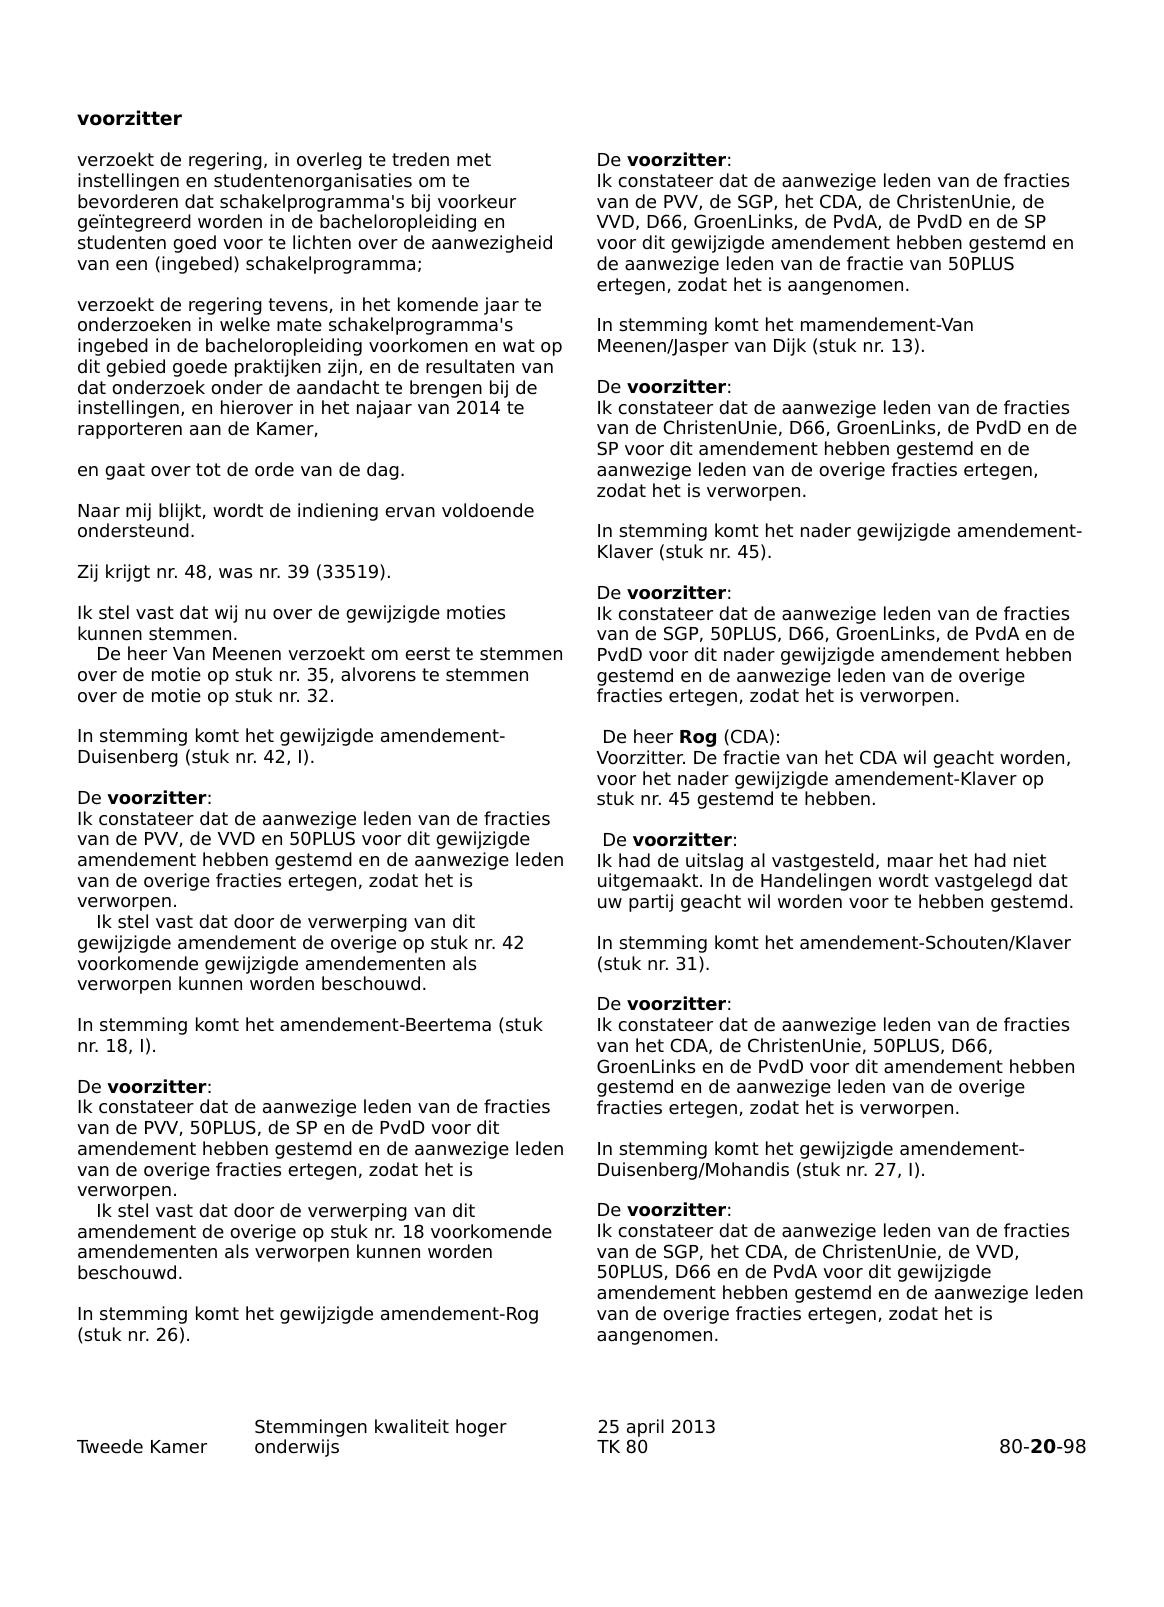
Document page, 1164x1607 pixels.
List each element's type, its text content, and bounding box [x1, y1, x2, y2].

text In stemming komt het amendement-Schouten/Klaver (stuk nr. 31). [596, 933, 1087, 974]
text In stemming komt het amendement-Beertema (stuk nr. 18, I). [77, 1015, 567, 1056]
text Ik stel vast dat door de verwerping van dit gewijzigde amendement de overige op stuk nr. 42 voorkomende gewijzigde amendementen als verworpen kunnen worden beschouwd. [77, 912, 567, 995]
text De heer Rog (CDA): [596, 727, 1087, 748]
text Ik stel vast dat wij nu over de gewijzigde moties kunnen stemmen. [77, 603, 567, 644]
text In stemming komt het gewijzigde amendement-Duisenberg/Mohandis (stuk nr. 27, I). [596, 1139, 1087, 1180]
text Voorzitter. De fractie van het CDA wil geacht worden, voor het nader gewijzigde amendement-Klaver op stuk nr. 45 gestemd te hebben. [596, 748, 1087, 810]
text Ik constateer dat de aanwezige leden van de fracties van de SGP, het CDA, de ChristenUnie, de VVD, 50PLUS, D66 en de PvdA voor dit gewijzigde amendement hebben gestemd en de aanwezige leden van de overige fracties ertegen, zodat het is aangenomen. [596, 1221, 1087, 1345]
text In stemming komt het gewijzigde amendement-Duisenberg (stuk nr. 42, I). [77, 726, 567, 768]
text Zij krijgt nr. 48, was nr. 39 (33519). [77, 562, 567, 583]
text De voorzitter: [77, 788, 567, 808]
text De heer Van Meenen verzoekt om eerst te stemmen over de motie op stuk nr. 35, alvorens te stemmen over de motie op stuk nr. 32. [77, 644, 567, 706]
text Naar mij blijkt, wordt de indiening ervan voldoende ondersteund. [77, 500, 567, 542]
text Ik constateer dat de aanwezige leden van de fracties van de PVV, 50PLUS, de SP en de PvdD voor dit amendement hebben gestemd en de aanwezige leden van de overige fracties ertegen, zodat het is verworpen. [77, 1097, 567, 1201]
text Ik stel vast dat door de verwerping van dit amendement de overige op stuk nr. 18 voorkomende amendementen als verworpen kunnen worden beschouwd. [77, 1201, 567, 1284]
text De voorzitter: [77, 1076, 567, 1097]
text De voorzitter: [596, 830, 1087, 851]
text De voorzitter: [596, 377, 1087, 397]
text verzoekt de regering tevens, in het komende jaar te onderzoeken in welke mate schakelprogramma's ingebed in de bacheloropleiding voorkomen en wat op dit gebied goede praktijken zijn, en de resultaten van dat onderzoek onder de aandacht te brengen bij de instellingen, en hierover in het najaar van 2014 te rapporteren aan de Kamer, [77, 294, 567, 440]
text De voorzitter: [596, 994, 1087, 1015]
text In stemming komt het nader gewijzigde amendement-Klaver (stuk nr. 45). [596, 521, 1087, 563]
text In stemming komt het gewijzigde amendement-Rog (stuk nr. 26). [77, 1304, 567, 1345]
text Ik constateer dat de aanwezige leden van de fracties van de ChristenUnie, D66, GroenLinks, de PvdD en de SP voor dit amendement hebben gestemd en de aanwezige leden van de overige fracties ertegen, zodat het is verworpen. [596, 397, 1087, 501]
text Ik constateer dat de aanwezige leden van de fracties van het CDA, de ChristenUnie, 50PLUS, D66, GroenLinks en de PvdD voor dit amendement hebben gestemd en de aanwezige leden van de overige fracties ertegen, zodat het is verworpen. [596, 1015, 1087, 1119]
text De voorzitter: [596, 1200, 1087, 1221]
text De voorzitter: [596, 583, 1087, 603]
text De voorzitter: [596, 150, 1087, 171]
text en gaat over tot de orde van de dag. [77, 460, 567, 480]
text In stemming komt het mamendement-Van Meenen/Jasper van Dijk (stuk nr. 13). [596, 315, 1087, 357]
text verzoekt de regering, in overleg te treden met instellingen en studentenorganisaties om te bevorderen dat schakelprogramma's bij voorkeur geïntegreerd worden in de bacheloropleiding en studenten goed voor te lichten over de aanwezigheid van een (ingebed) schakelprogramma; [77, 150, 567, 274]
text Ik constateer dat de aanwezige leden van de fracties van de PVV, de SGP, het CDA, de ChristenUnie, de VVD, D66, GroenLinks, de PvdA, de PvdD en de SP voor dit gewijzigde amendement hebben gestemd en de aanwezige leden van de fractie van 50PLUS ertegen, zodat het is aangenomen. [596, 171, 1087, 295]
text Ik had de uitslag al vastgesteld, maar het had niet uitgemaakt. In de Handelingen wordt vastgelegd dat uw partij geacht wil worden voor te hebben gestemd. [596, 851, 1087, 913]
text Ik constateer dat de aanwezige leden van de fracties van de SGP, 50PLUS, D66, GroenLinks, de PvdA en de PvdD voor dit nader gewijzigde amendement hebben gestemd en de aanwezige leden van de overige fracties ertegen, zodat het is verworpen. [596, 603, 1087, 707]
text Ik constateer dat de aanwezige leden van de fracties van de PVV, de VVD en 50PLUS voor dit gewijzigde amendement hebben gestemd en de aanwezige leden van de overige fracties ertegen, zodat het is verworpen. [77, 808, 567, 912]
